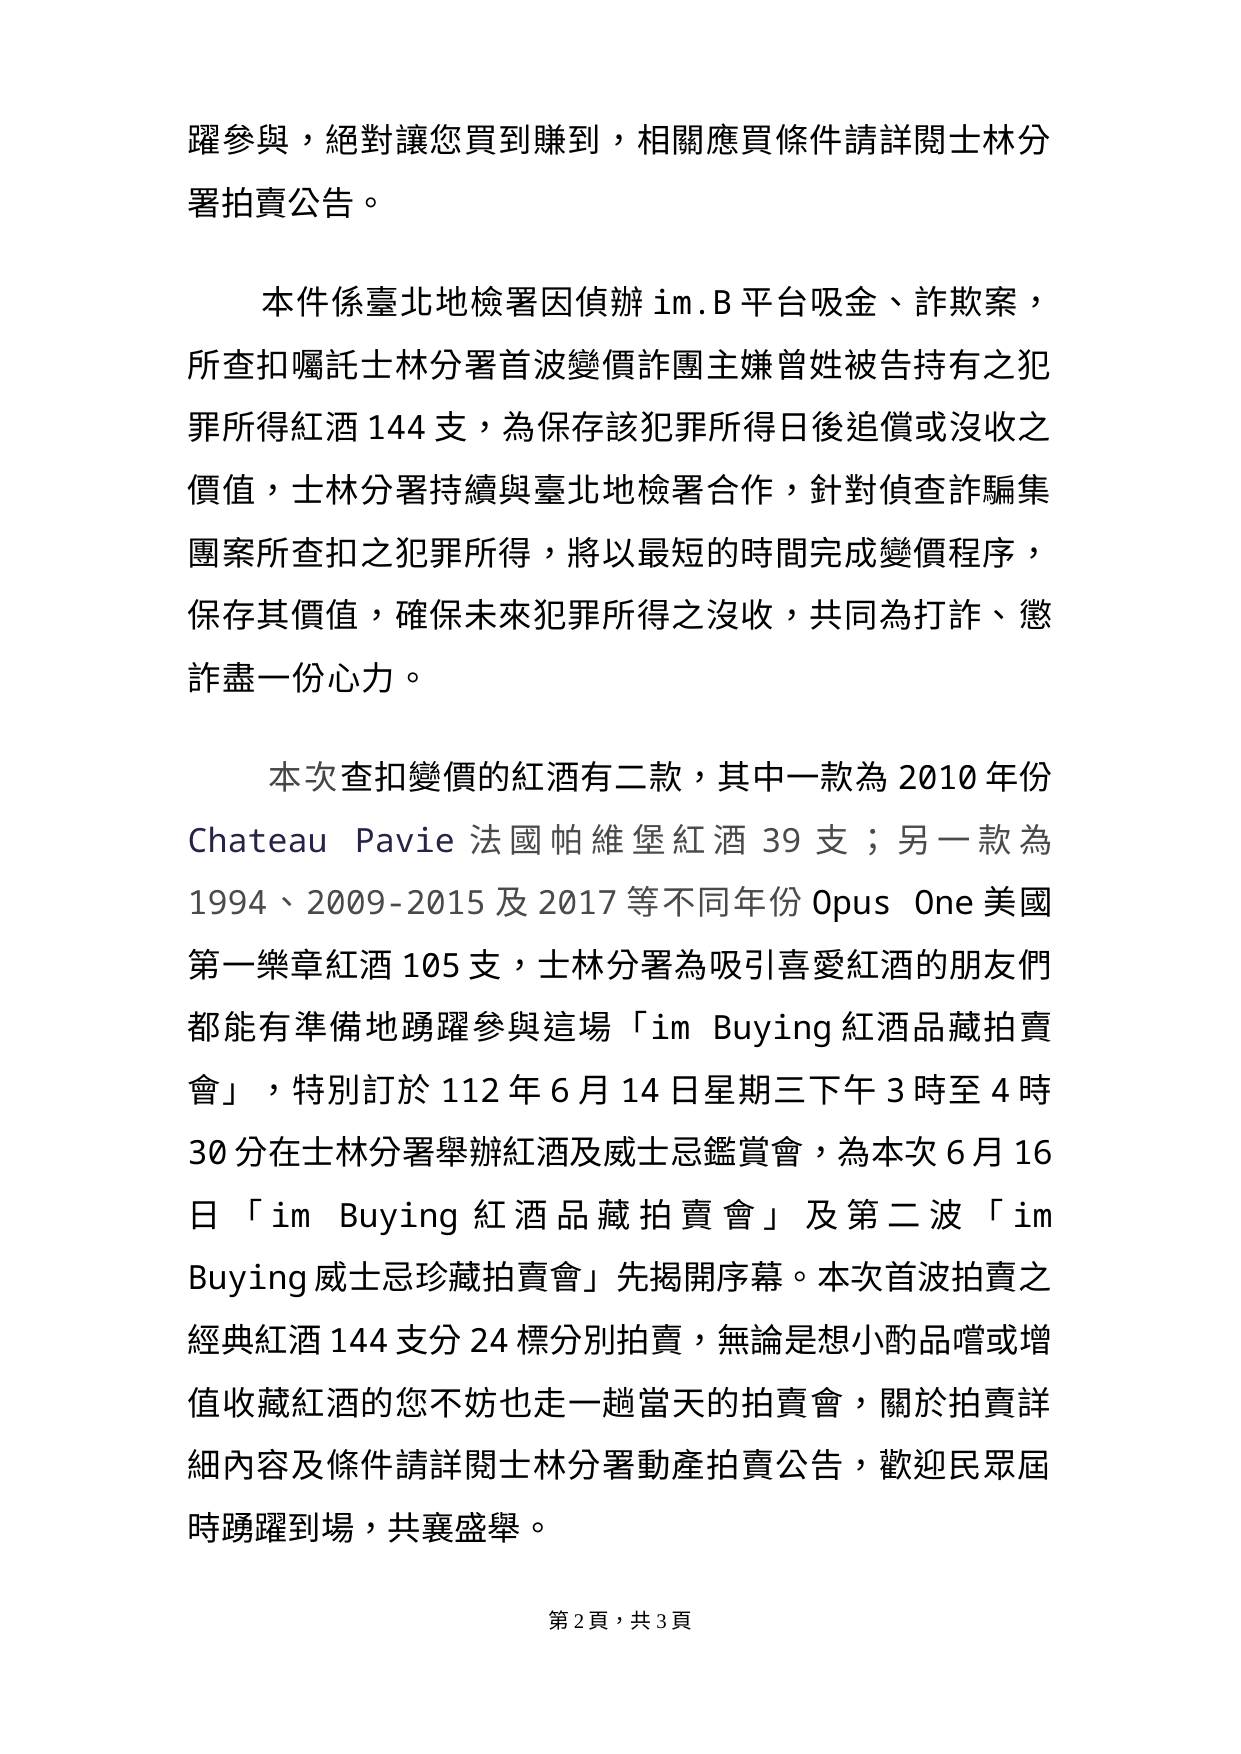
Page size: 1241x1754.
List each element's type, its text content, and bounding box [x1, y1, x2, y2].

text 本次查扣變價的紅酒有二款，其中一款為2010年份Chateau Pavie法國帕維堡紅酒39支；另一款為1994、2009-2015及2017等不同年份Opus One美國第一樂章紅酒105支，士林分署為吸引喜愛紅酒的朋友們都能有準備地踴躍參與這場「im Buying紅酒品藏拍賣會」，特別訂於112年6月14日星期三下午3時至4時30分在士林分署舉辦紅酒及威士忌鑑賞會，為本次6月16日「im Buying紅酒品藏拍賣會」及第二波「im Buying威士忌珍藏拍賣會」先揭開序幕。本次首波拍賣之經典紅酒144支分24標分別拍賣，無論是想小酌品嚐或增值收藏紅酒的您不妨也走一趟當天的拍賣會，關於拍賣詳細內容及條件請詳閱士林分署動產拍賣公告，歡迎民眾屆時踴躍到場，共襄盛舉。 [187, 734, 1053, 1546]
text 本件係臺北地檢署因偵辦im.B平台吸金、詐欺案，所查扣囑託士林分署首波變價詐團主嫌曾姓被告持有之犯罪所得紅酒144支，為保存該犯罪所得日後追償或沒收之價值，士林分署持續與臺北地檢署合作，針對偵查詐騙集團案所查扣之犯罪所得，將以最短的時間完成變價程序，保存其價值，確保未來犯罪所得之沒收，共同為打詐、懲詐盡一份心力。 [187, 259, 1053, 696]
text 躍參與，絕對讓您買到賺到，相關應買條件請詳閱士林分署拍賣公告。 [187, 96, 1053, 221]
